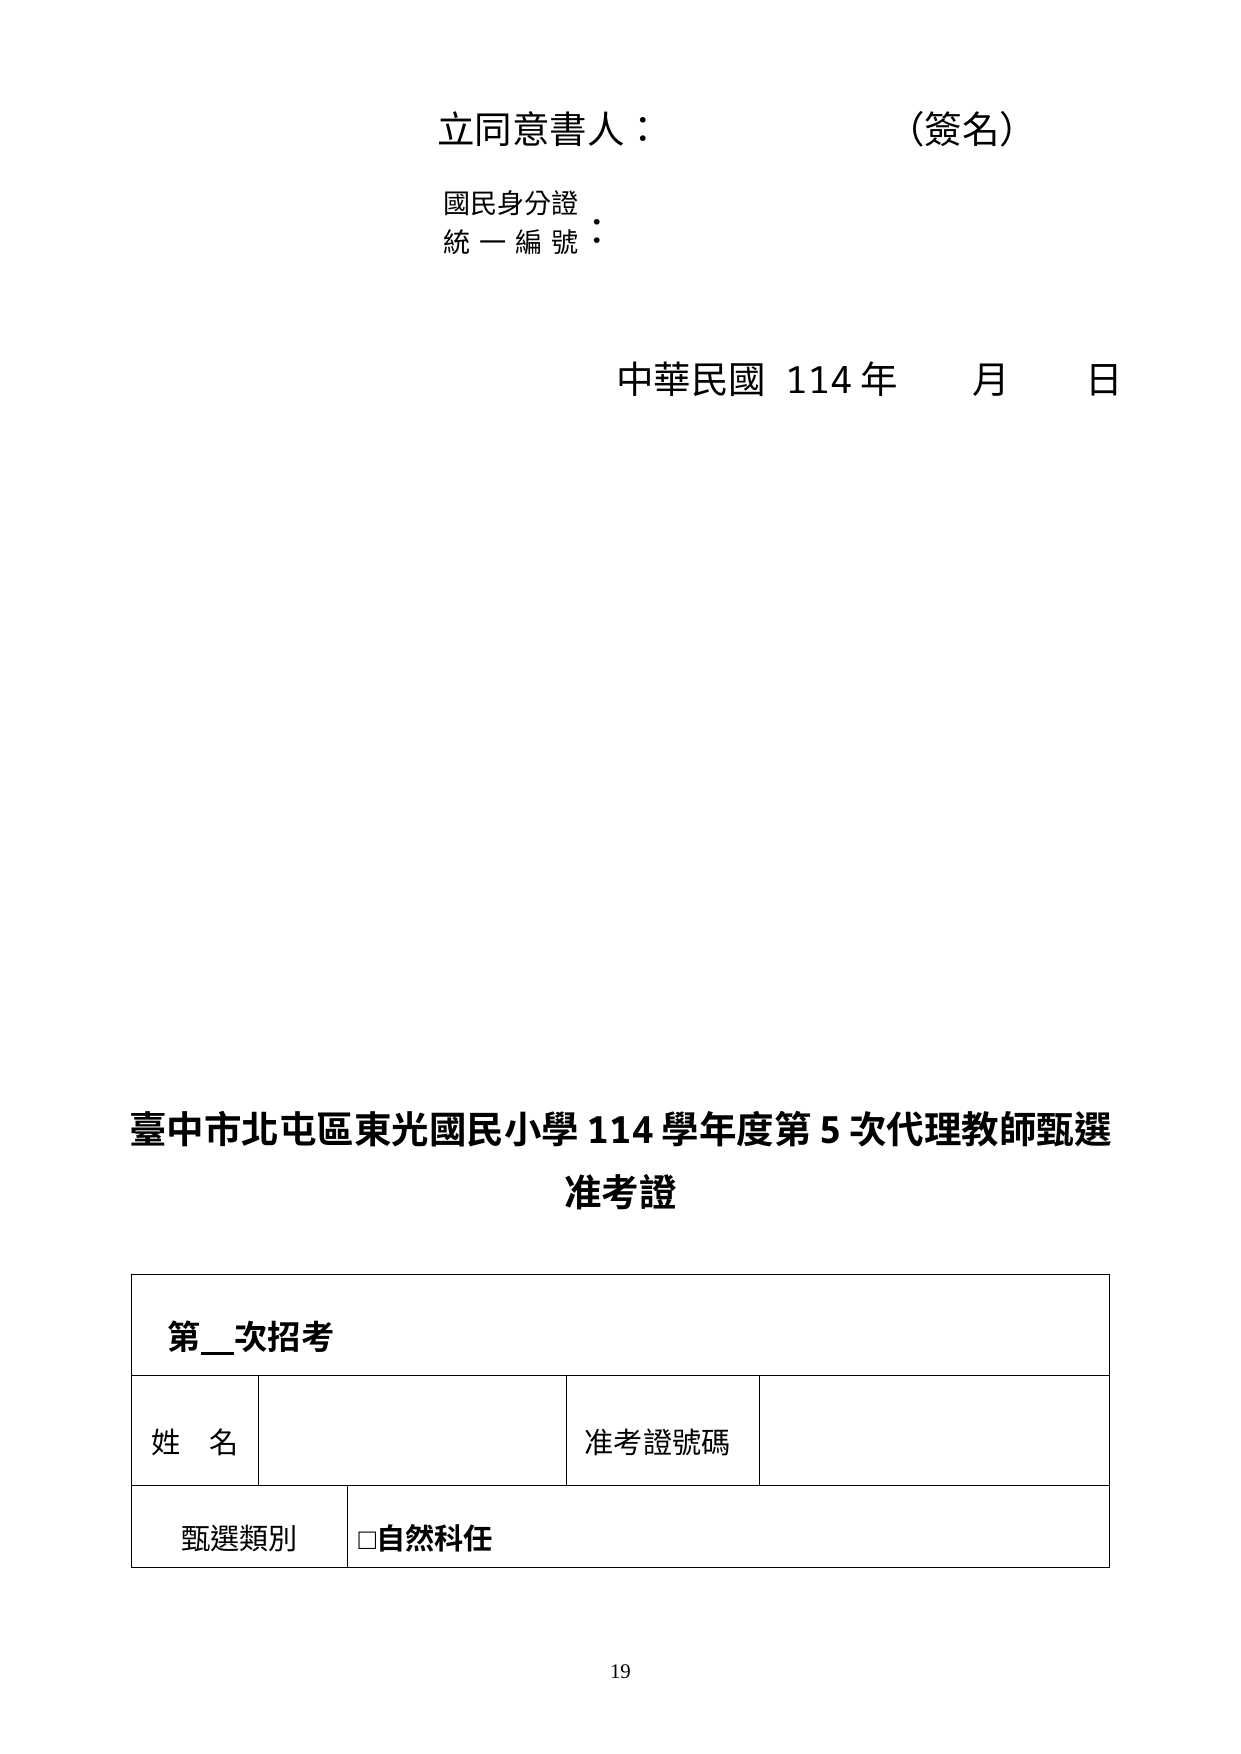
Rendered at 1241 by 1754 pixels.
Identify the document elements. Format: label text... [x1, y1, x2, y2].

text 准考證 [118, 1148, 1122, 1211]
text 立同意書人： （簽名） [118, 86, 1122, 148]
table_cell [760, 1376, 1109, 1485]
table_cell [259, 1376, 566, 1485]
table_cell □自然科任 [348, 1486, 1109, 1567]
table_cell 准考證號碼 [567, 1376, 759, 1485]
text 臺中市北屯區東光國民小學114學年度第5次代理教師甄選 [118, 1086, 1122, 1148]
text 中華民國 114年 月 日 [118, 336, 1122, 398]
table_header 第 次招考 [132, 1275, 1109, 1375]
table_cell 姓 名 [132, 1376, 258, 1485]
table_cell 甄選類別 [132, 1486, 347, 1567]
text 國民身分證統一編號： [118, 148, 1122, 273]
